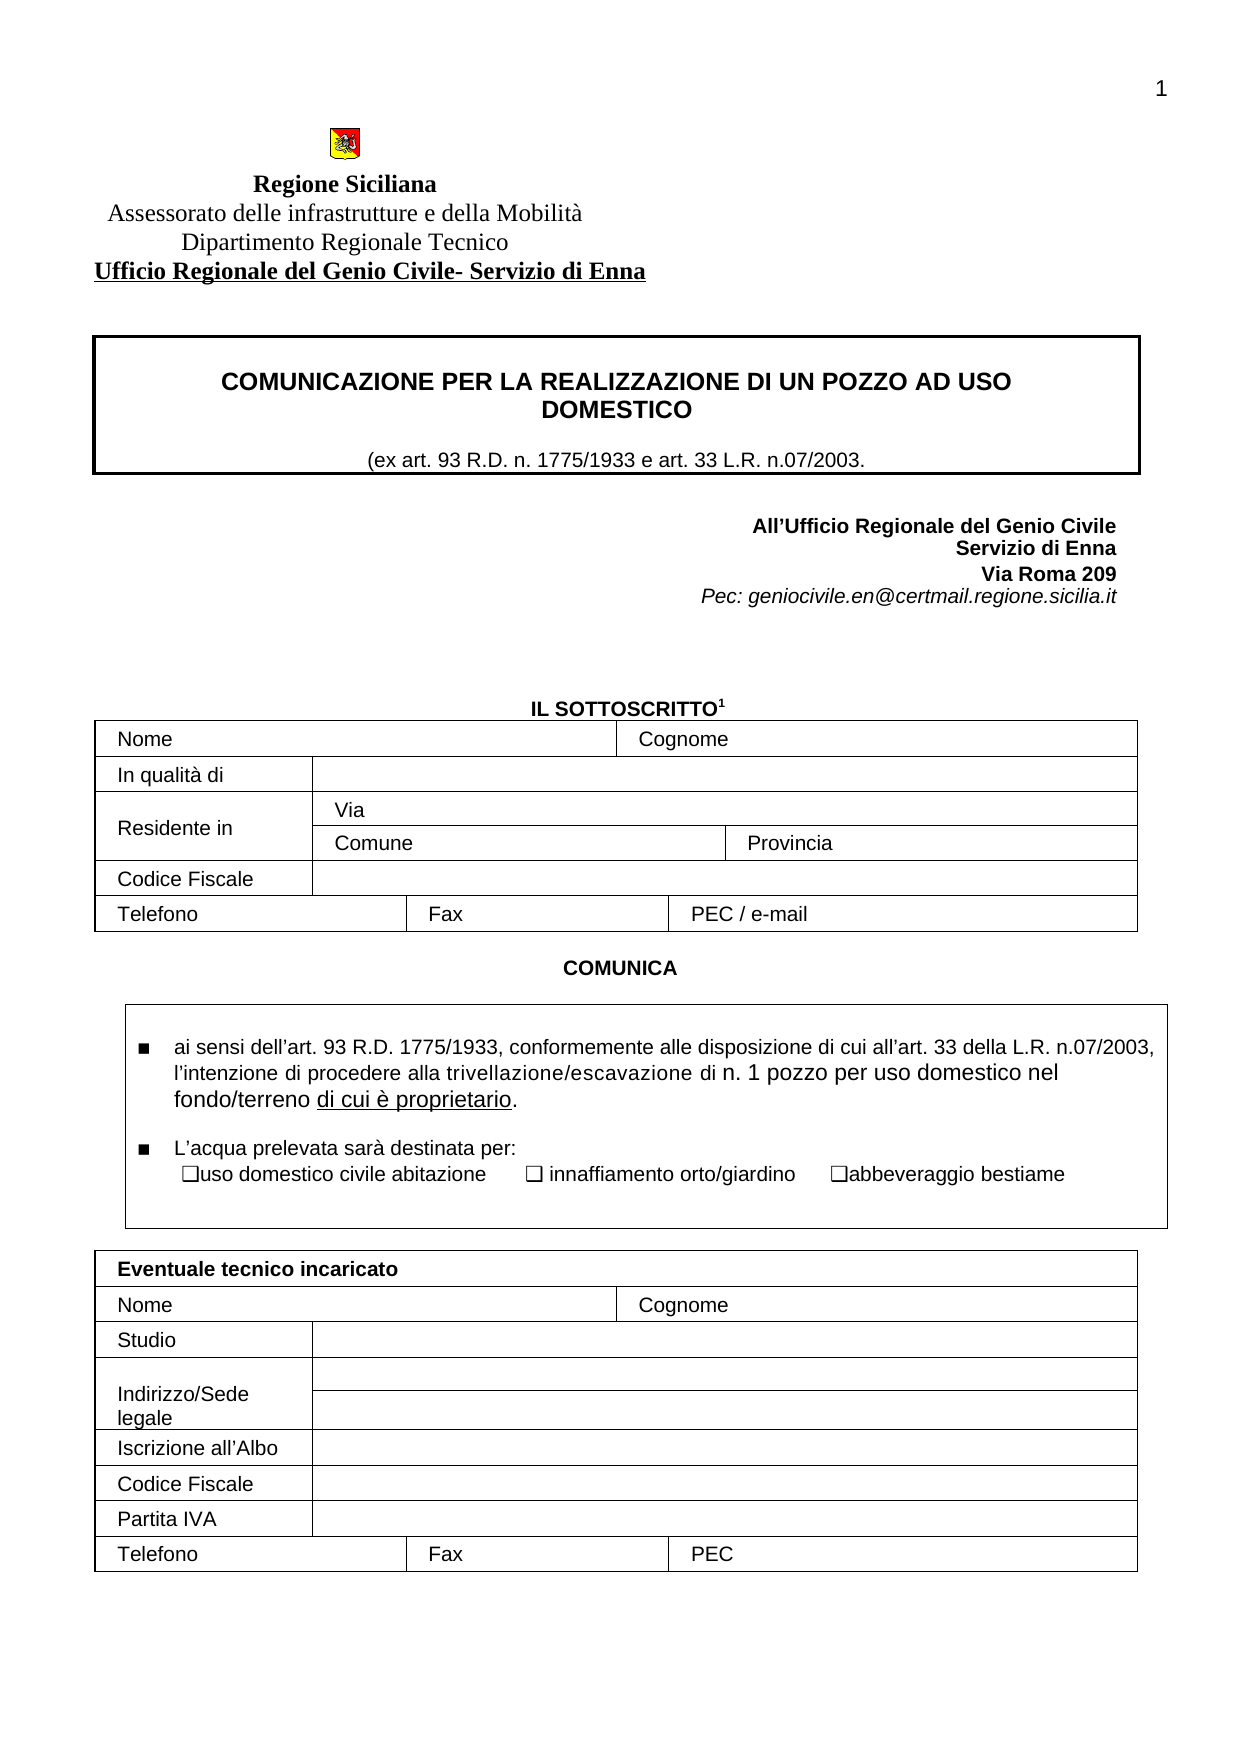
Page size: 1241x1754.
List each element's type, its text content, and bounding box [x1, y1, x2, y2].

text Dipartimento Regionale Tecnico [94, 227, 1167, 256]
table_cell Codice Fiscale [96, 861, 312, 895]
table_cell Pec: geniocivile.en@certmail.regione.sicilia.it [448, 586, 1139, 609]
table_cell Fax [407, 1537, 668, 1571]
text Ufficio Regionale del Genio Civile- Servizio di Enna [94, 256, 1167, 284]
table_cell In qualità di [96, 757, 312, 791]
table_header Eventuale tecnico incaricato [96, 1251, 1137, 1286]
table_cell Provincia [726, 826, 1137, 860]
table_cell Nome [96, 1287, 616, 1321]
text COMUNICA [561, 956, 679, 980]
table_header COMUNICAZIONE PER LA REALIZZAZIONE DI UN POZZO AD USO DOMESTICO (ex art. 93 R.D. n. 1775/1933 e art. 33 L.R. n.07/2003. [96, 338, 1138, 472]
table_cell Residente in [96, 792, 312, 860]
table_cell Fax [407, 896, 668, 931]
subtitle IL SOTTOSCRITTO1 [531, 696, 1167, 720]
table_cell PEC [669, 1537, 1137, 1571]
text ❑uso domestico civile abitazione ❑ innaffiamento orto/giardino ❑abbeveraggio bestiame [181, 1160, 1167, 1186]
table_cell Indirizzo/Sede legale [96, 1358, 312, 1429]
table_cell PEC / e-mail [669, 896, 1137, 931]
table_cell [313, 1391, 1137, 1429]
text Assessorato delle infrastrutture e della Mobilità [94, 198, 1167, 227]
table_cell [94, 516, 447, 686]
table_cell [313, 1430, 1137, 1465]
list L’acqua prelevata sarà destinata per: [137, 1137, 1167, 1160]
table_cell Telefono [96, 896, 406, 931]
table_cell Comune [313, 826, 725, 860]
table_cell Cognome [617, 1287, 1137, 1321]
table_cell [313, 1466, 1137, 1500]
table_cell Partita IVA [96, 1501, 312, 1536]
table_header Nome [96, 721, 616, 756]
table_header Cognome [617, 721, 1137, 756]
picture [316, 120, 374, 170]
table_cell Telefono [96, 1537, 406, 1571]
table_cell [313, 1322, 1137, 1357]
table_cell Codice Fiscale [96, 1466, 312, 1500]
table_cell [448, 609, 1139, 686]
table_cell Studio [96, 1322, 312, 1357]
table_cell Via Roma 209 [448, 564, 1139, 586]
table_cell Iscrizione all’Albo [96, 1430, 312, 1465]
table_cell [94, 475, 1139, 516]
table_cell [313, 1358, 1137, 1390]
table_cell All’Ufficio Regionale del Genio Civile Servizio di Enna [448, 516, 1139, 563]
table_cell Via [313, 792, 1137, 824]
table_cell [313, 861, 1137, 895]
list ai sensi dell’art. 93 R.D. 1775/1933, conformemente alle disposizione di cui all’art. 33 della L.R. n.07/2003, l’intenzione di procedere alla trivellazione/escavazione di n. 1 pozzo per uso domestico nel fondo/terreno di cui è proprietario. [137, 1035, 1156, 1112]
table_cell [313, 757, 1137, 791]
table_cell [313, 1501, 1137, 1536]
text Regione Siciliana [94, 169, 1167, 198]
